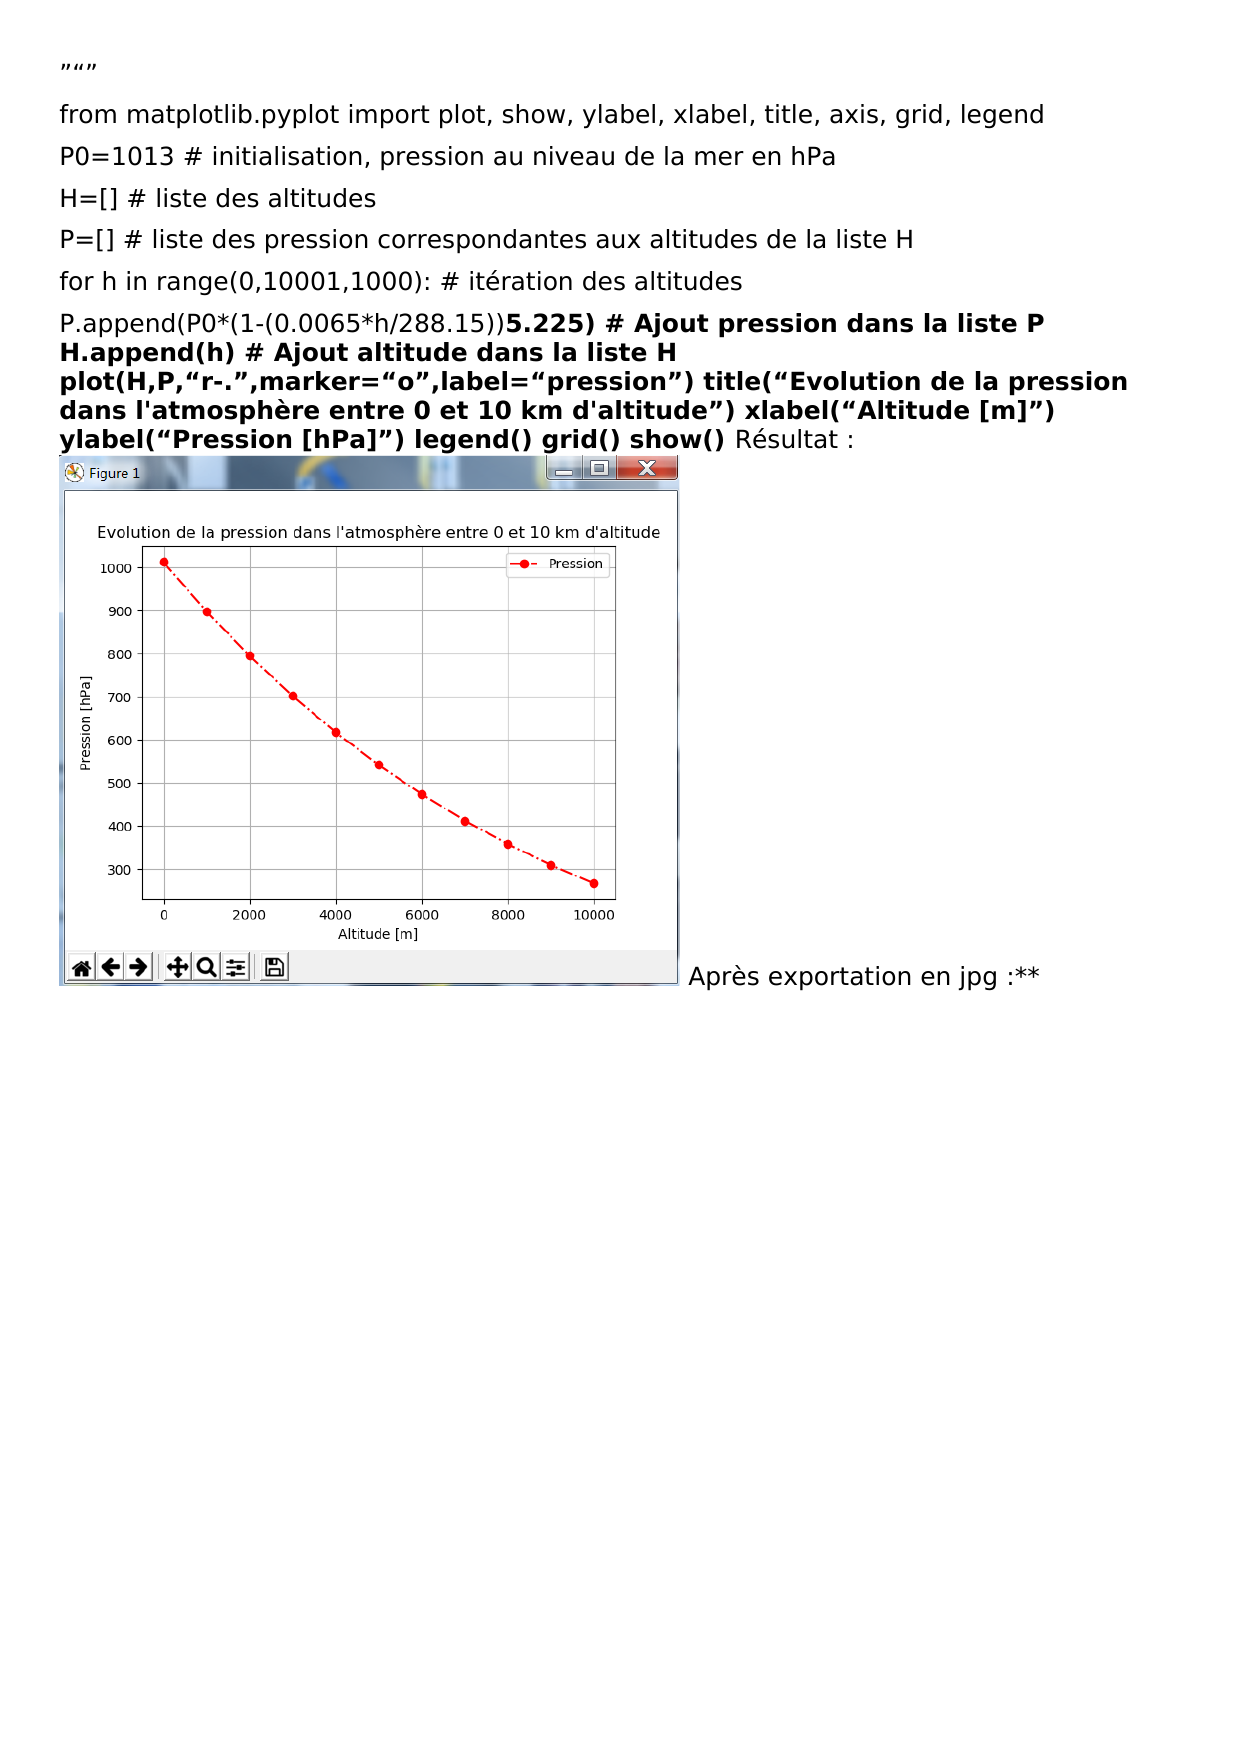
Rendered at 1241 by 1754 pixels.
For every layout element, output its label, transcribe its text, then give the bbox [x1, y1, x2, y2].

text P0=1013 # initialisation, pression au niveau de la mer en hPa [59, 142, 1181, 172]
text P=[] # liste des pression correspondantes aux altitudes de la liste H [59, 226, 1181, 255]
text H=[] # liste des altitudes [59, 184, 1181, 213]
text ”“” [59, 59, 1181, 88]
text P.append(P0*(1-(0.0065*h/288.15))5.225) # Ajout pression dans la liste P H.append(h) # Ajout altitude dans la liste H plot(H,P,“r-.”,marker=“o”,label=“pression”) title(“Evolution de la pression dans l'atmosphère entre 0 et 10 km d'altitude”) xlabel(“Altitude [m]”) ylabel(“Pression [hPa]”) legend() grid() show() Résultat : Après exportation en jpg :** [59, 309, 1181, 991]
text from matplotlib.pyplot import plot, show, ylabel, xlabel, title, axis, grid, legend [59, 101, 1181, 130]
picture [59, 455, 680, 986]
text for h in range(0,10001,1000): # itération des altitudes [59, 267, 1181, 297]
